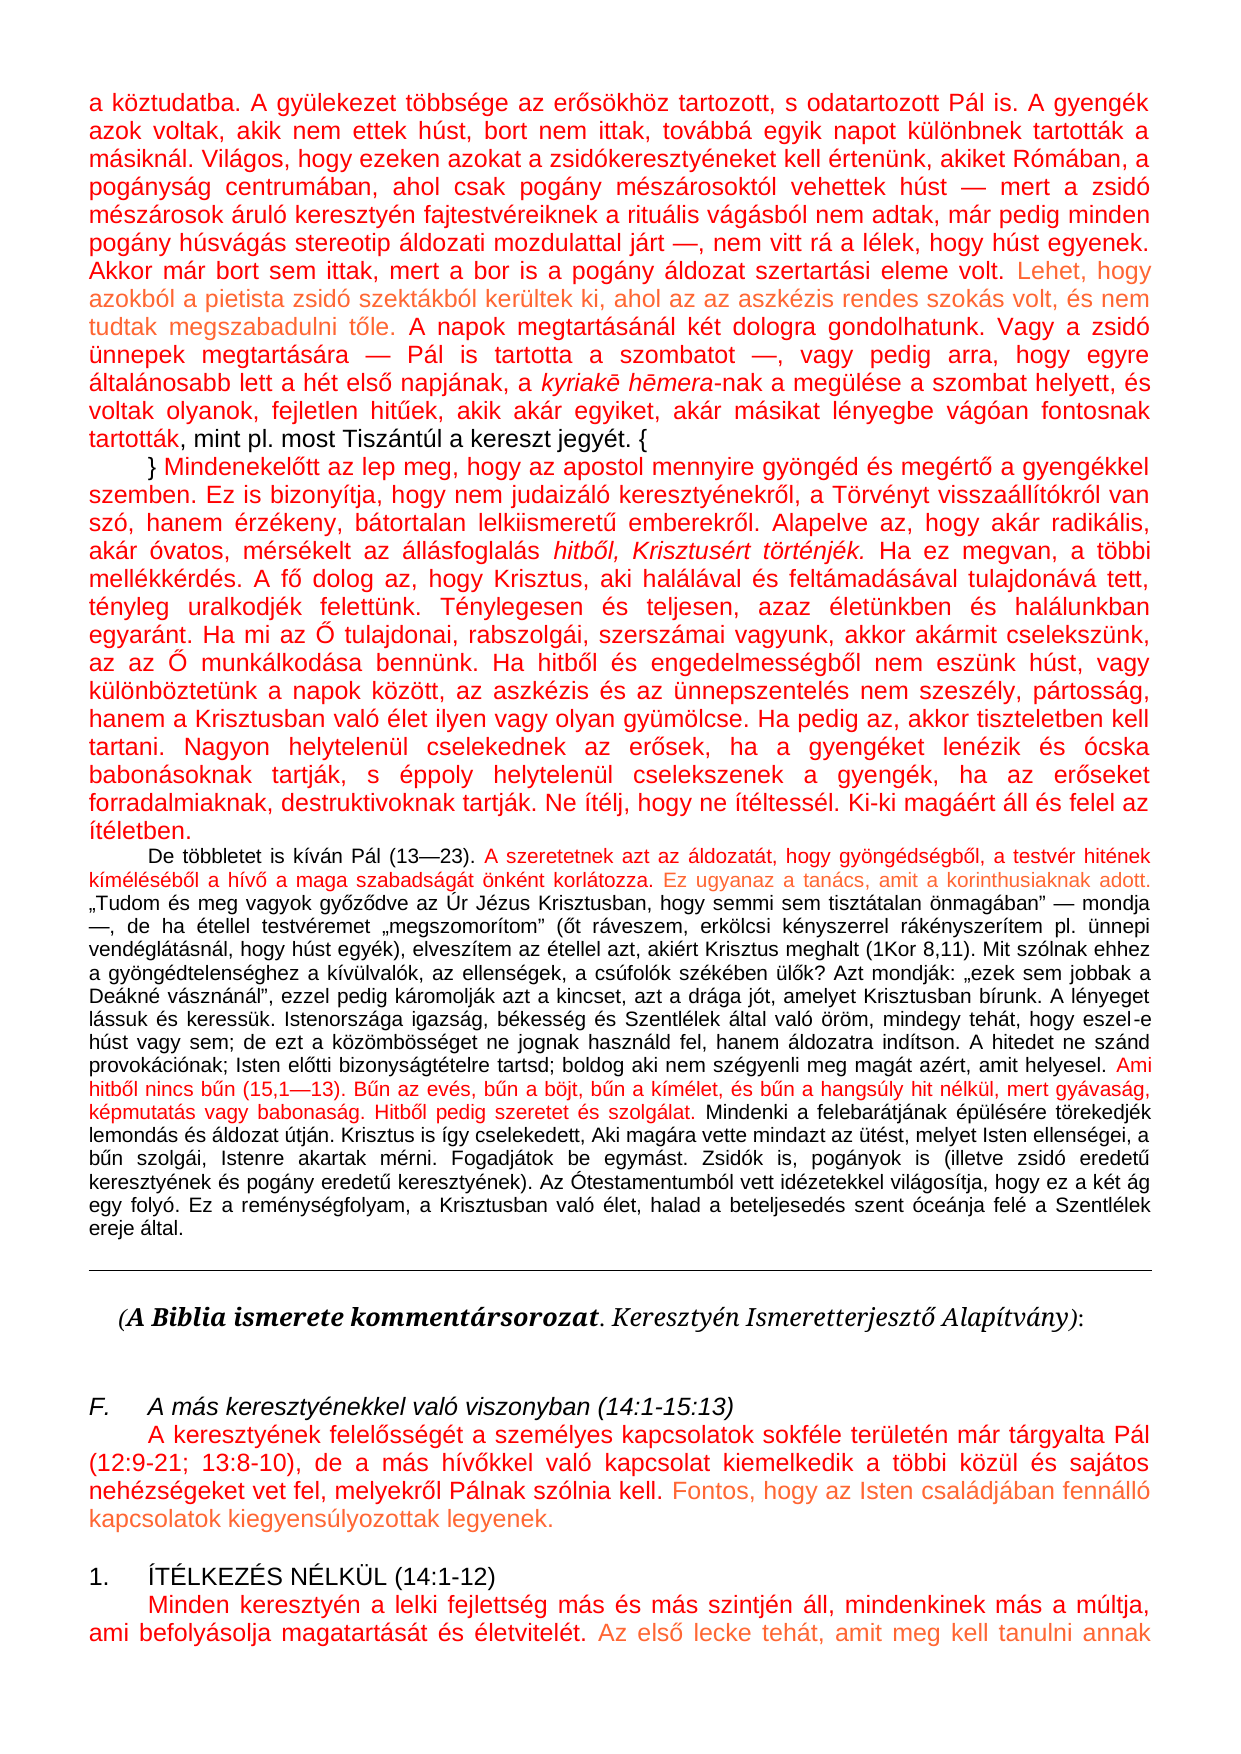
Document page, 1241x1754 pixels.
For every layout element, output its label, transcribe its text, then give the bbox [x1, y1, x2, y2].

text F. A más keresztyénekkel való viszonyban (14:1-15:13) [88, 1393, 1152, 1421]
text (A Biblia ismerete kommentársorozat. Keresztyén Ismeretterjesztő Alapítvány): [88, 1271, 1152, 1363]
text A keresztyének felelősségét a személyes kapcsolatok sokféle területén már tárgyalta Pál (12:9-21; 13:8-10), de a más hívőkkel való kapcsolat kiemelkedik a többi közül és sajátos nehézségeket vet fel, melyekről Pálnak szólnia kell. Fontos, hogy az Isten családjában fennálló kapcsolatok kiegyensúlyozottak legyenek. [88, 1421, 1152, 1533]
text a köztudatba. A gyülekezet többsége az erősökhöz tartozott, s odatartozott Pál is. A gyengék azok voltak, akik nem ettek húst, bort nem ittak, továbbá egyik napot különbnek tartották a másiknál. Világos, hogy ezeken azokat a zsidókeresztyéneket kell értenünk, akiket Rómában, a pogányság centrumában, ahol csak pogány mészárosoktól vehettek húst — mert a zsidó mészárosok áruló keresztyén fajtestvéreiknek a rituális vágásból nem adtak, már pedig minden pogány húsvágás stereotip áldozati mozdulattal járt —, nem vitt rá a lélek, hogy húst egyenek. Akkor már bort sem ittak, mert a bor is a pogány áldozat szertartási eleme volt. Lehet, hogy azokból a pietista zsidó szektákból kerültek ki, ahol az az aszkézis rendes szokás volt, és nem tudtak megszabadulni tőle. A napok megtartásánál két dologra gondolhatunk. Vagy a zsidó ünnepek megtartására — Pál is tartotta a szombatot —, vagy pedig arra, hogy egyre általánosabb lett a hét első napjának, a kyriakē hēmera-nak a megülése a szombat helyett, és voltak olyanok, fejletlen hitűek, akik akár egyiket, akár másikat lényegbe vágóan fontosnak tartották, mint pl. most Tiszántúl a kereszt jegyét. { [88, 88, 1152, 453]
text Minden keresztyén a lelki fejlettség más és más szintjén áll, mindenkinek más a múltja, ami befolyásolja magatartását és életvitelét. Az első lecke tehát, amit meg kell tanulni annak [88, 1591, 1152, 1647]
text 1. ÍTÉLKEZÉS NÉLKÜL (14:1-12) [88, 1562, 1152, 1591]
text } Mindenekelőtt az lep meg, hogy az apostol mennyire gyöngéd és megértő a gyengékkel szemben. Ez is bizonyítja, hogy nem judaizáló keresztyénekről, a Törvényt visszaállítókról van szó, hanem érzékeny, bátortalan lelkiismeretű emberekről. Alapelve az, hogy akár radikális, akár óvatos, mérsékelt az állásfoglalás hitből, Krisztusért történjék. Ha ez megvan, a többi mellékkérdés. A fő dolog az, hogy Krisztus, aki halálával és feltámadásával tulajdonává tett, tényleg uralkodjék felettünk. Ténylegesen és teljesen, azaz életünkben és halálunkban egyaránt. Ha mi az Ő tulajdonai, rabszolgái, szerszámai vagyunk, akkor akármit cselekszünk, az az Ő munkálkodása bennünk. Ha hitből és engedelmességből nem eszünk húst, vagy különböztetünk a napok között, az aszkézis és az ünnepszentelés nem szeszély, pártosság, hanem a Krisztusban való élet ilyen vagy olyan gyümölcse. Ha pedig az, akkor tiszteletben kell tartani. Nagyon helytelenül cselekednek az erősek, ha a gyengéket lenézik és ócska babonásoknak tartják, s éppoly helytelenül cselekszenek a gyengék, ha az erőseket forradalmiaknak, destruktivoknak tartják. Ne ítélj, hogy ne ítéltessél. Ki-ki magáért áll és felel az ítéletben. [88, 453, 1152, 845]
text De többletet is kíván Pál (13―23). A szeretetnek azt az áldozatát, hogy gyöngédségből, a testvér hitének kíméléséből a hívő a maga szabadságát önként korlátozza. Ez ugyanaz a tanács, amit a korinthusiaknak adott. „Tudom és meg vagyok győződve az Úr Jézus Krisztusban, hogy semmi sem tisztátalan önmagában” — mondja —, de ha étellel testvéremet „megszomorítom” (őt ráveszem, erkölcsi kényszerrel rákényszerítem pl. ünnepi vendéglátásnál, hogy húst egyék), elveszítem az étellel azt, akiért Krisztus meghalt (1Kor 8,11). Mit szólnak ehhez a gyöngédtelenséghez a kívülvalók, az ellenségek, a csúfolók székében ülők? Azt mondják: „ezek sem jobbak a Deákné vásznánál”, ezzel pedig káromolják azt a kincset, azt a drága jót, amelyet Krisztusban bírunk. A lényeget lássuk és keressük. Istenországa igazság, békesség és Szentlélek által való öröm, mindegy tehát, hogy eszel‑e húst vagy sem; de ezt a közömbösséget ne jognak használd fel, hanem áldozatra indítson. A hitedet ne szánd provokációnak; Isten előtti bizonyságtételre tartsd; boldog aki nem szégyenli meg magát azért, amit helyesel. Ami hitből nincs bűn (15,1―13). Bűn az evés, bűn a böjt, bűn a kímélet, és bűn a hangsúly hit nélkül, mert gyávaság, képmutatás vagy babonaság. Hitből pedig szeretet és szolgálat. Mindenki a felebarátjának épülésére törekedjék lemondás és áldozat útján. Krisztus is így cselekedett, Aki magára vette mindazt az ütést, melyet Isten ellenségei, a bűn szolgái, Istenre akartak mérni. Fogadjátok be egymást. Zsidók is, pogányok is (illetve zsidó eredetű keresztyének és pogány eredetű keresztyének). Az Ótestamentumból vett idézetekkel világosítja, hogy ez a két ág egy folyó. Ez a reménységfolyam, a Krisztusban való élet, halad a beteljesedés szent óceánja felé a Szentlélek ereje által. [88, 845, 1152, 1240]
